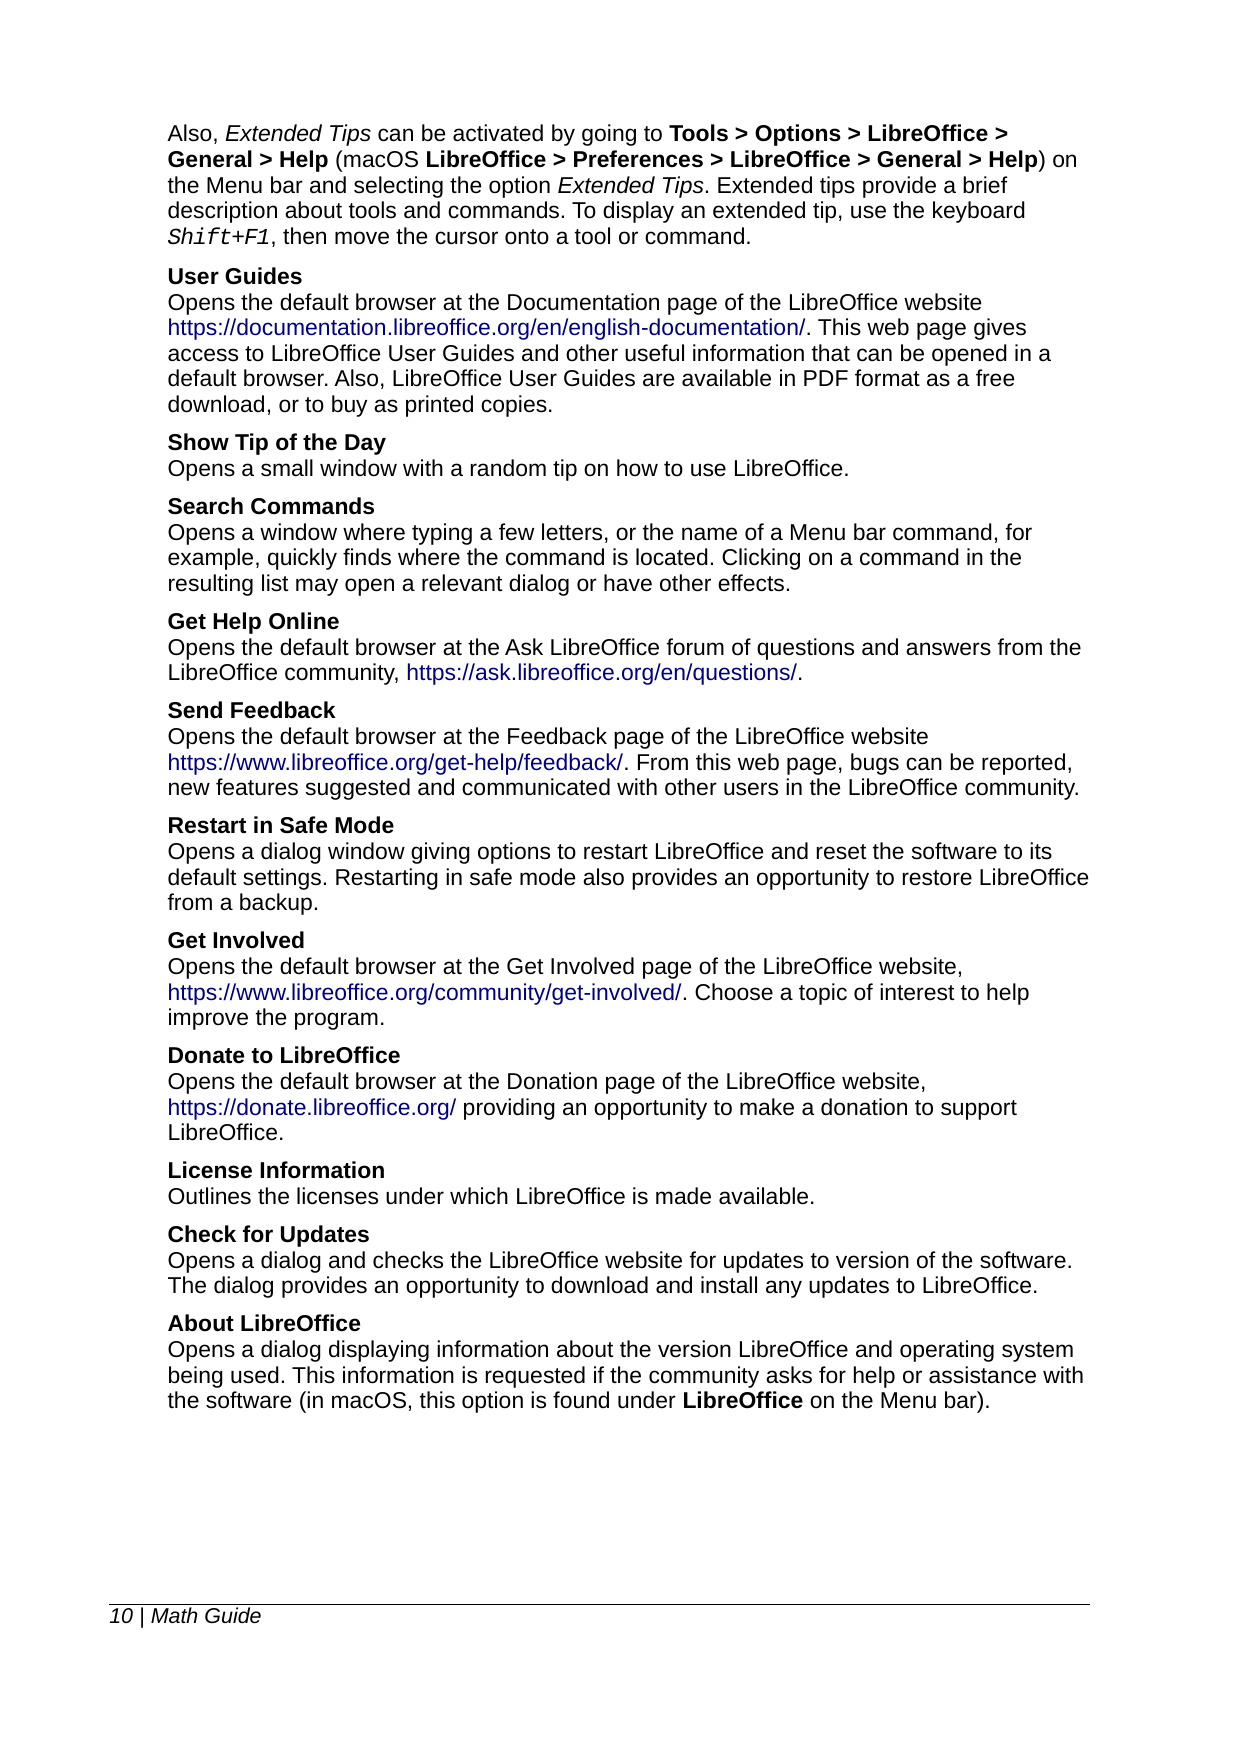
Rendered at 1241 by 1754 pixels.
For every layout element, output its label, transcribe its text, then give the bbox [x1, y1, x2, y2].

text Outlines the licenses under which LibreOffice is made available. [167, 1184, 1090, 1209]
text Opens a dialog displaying information about the version LibreOffice and operating system being used. This information is requested if the community asks for help or assistance with the software (in macOS, this option is found under LibreOffice on the Menu bar). [167, 1337, 1090, 1414]
text Check for Updates [167, 1222, 1090, 1247]
text Opens the default browser at the Documentation page of the LibreOffice website https://documentation.libreoffice.org/en/english-documentation/. This web page gives access to LibreOffice User Guides and other useful information that can be opened in a default browser. Also, LibreOffice User Guides are available in PDF format as a free download, or to buy as printed copies. [167, 289, 1090, 417]
text User Guides [167, 264, 1090, 289]
text Restart in Safe Mode [167, 813, 1090, 839]
text Opens the default browser at the Ask LibreOffice forum of questions and answers from the LibreOffice community, https://ask.libreoffice.org/en/questions/. [167, 634, 1090, 686]
text Opens a dialog window giving options to restart LibreOffice and reset the software to its default settings. Restarting in safe mode also provides an opportunity to restore LibreOffice from a backup. [167, 839, 1090, 916]
text Search Commands [167, 494, 1090, 519]
text Opens a window where typing a few letters, or the name of a Menu bar command, for example, quickly finds where the command is located. Clicking on a command in the resulting list may open a relevant dialog or have other effects. [167, 519, 1090, 596]
text Opens a small window with a random tip on how to use LibreOffice. [167, 456, 1090, 481]
text Also, Extended Tips can be activated by going to Tools > Options > LibreOffice > General > Help (macOS LibreOffice > Preferences > LibreOffice > General > Help) on the Menu bar and selecting the option Extended Tips. Extended tips provide a brief description about tools and commands. To display an extended tip, use the keyboard Shift+F1, then move the cursor onto a tool or command. [167, 121, 1090, 251]
text Send Feedback [167, 698, 1090, 724]
text Opens the default browser at the Donation page of the LibreOffice website, https://donate.libreoffice.org/ providing an opportunity to make a donation to support LibreOffice. [167, 1069, 1090, 1146]
text Show Tip of the Day [167, 430, 1090, 456]
text Opens the default browser at the Feedback page of the LibreOffice website https://www.libreoffice.org/get-help/feedback/. From this web page, bugs can be reported, new features suggested and communicated with other users in the LibreOffice community. [167, 724, 1090, 801]
text Opens a dialog and checks the LibreOffice website for updates to version of the software. The dialog provides an opportunity to download and install any updates to LibreOffice. [167, 1247, 1090, 1299]
text Get Help Online [167, 609, 1090, 634]
text Donate to LibreOffice [167, 1043, 1090, 1069]
text Opens the default browser at the Get Involved page of the LibreOffice website, https://www.libreoffice.org/community/get-involved/. Choose a topic of interest to help improve the program. [167, 954, 1090, 1031]
text Get Involved [167, 928, 1090, 954]
text License Information [167, 1158, 1090, 1184]
text About LibreOffice [167, 1311, 1090, 1337]
